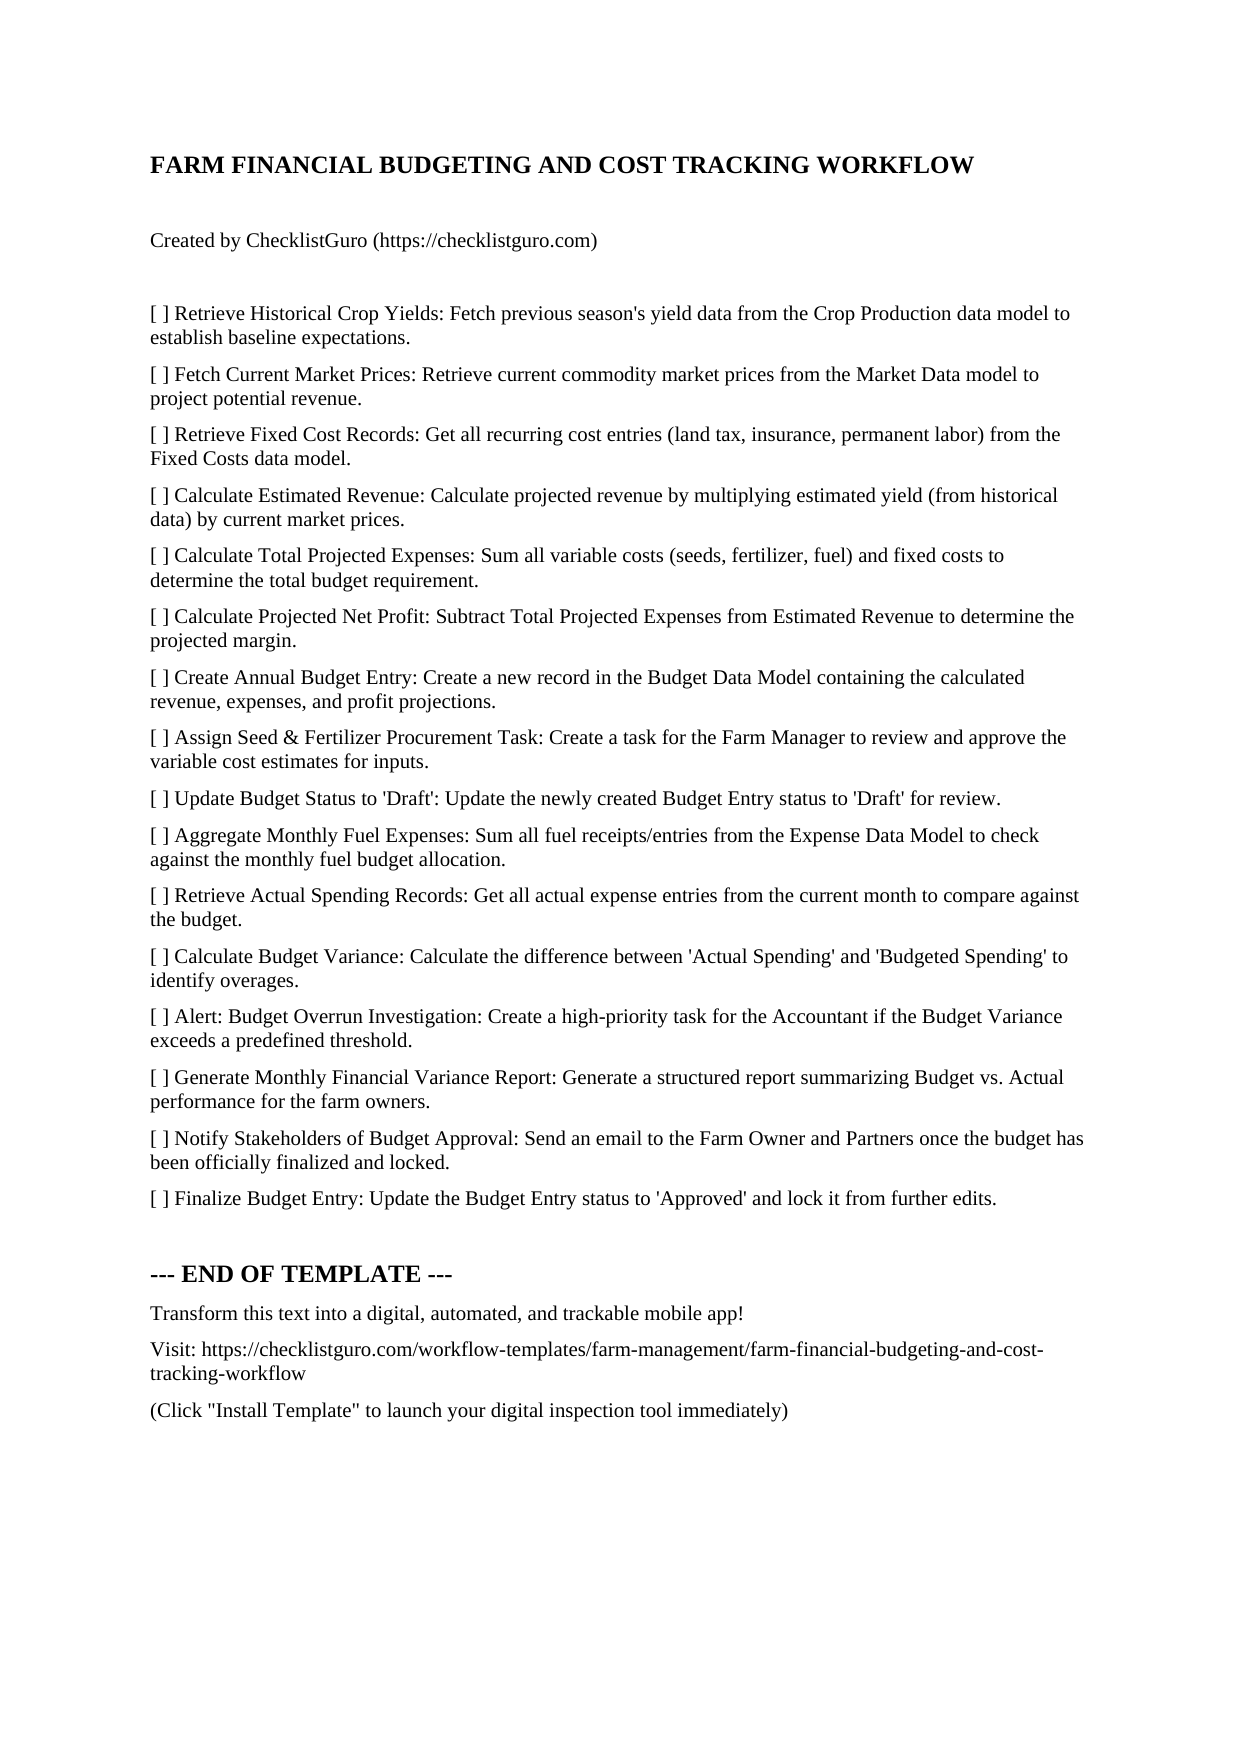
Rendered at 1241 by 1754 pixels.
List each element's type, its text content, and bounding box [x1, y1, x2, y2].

text [ ] Aggregate Monthly Fuel Expenses: Sum all fuel receipts/entries from the Expense Data Model to check against the monthly fuel budget allocation. [150, 822, 1090, 871]
text [ ] Calculate Budget Variance: Calculate the difference between 'Actual Spending' and 'Budgeted Spending' to identify overages. [150, 944, 1090, 992]
text [ ] Alert: Budget Overrun Investigation: Create a high-priority task for the Accountant if the Budget Variance exceeds a predefined threshold. [150, 1004, 1090, 1052]
text (Click "Install Template" to launch your digital inspection tool immediately) [150, 1398, 1090, 1422]
text [ ] Retrieve Historical Crop Yields: Fetch previous season's yield data from the Crop Production data model to establish baseline expectations. [150, 301, 1090, 349]
text FARM FINANCIAL BUDGETING AND COST TRACKING WORKFLOW [150, 150, 1090, 179]
text [ ] Finalize Budget Entry: Update the Budget Entry status to 'Approved' and lock it from further edits. [150, 1186, 1090, 1210]
text [ ] Retrieve Fixed Cost Records: Get all recurring cost entries (land tax, insurance, permanent labor) from the Fixed Costs data model. [150, 422, 1090, 470]
text [ ] Generate Monthly Financial Variance Report: Generate a structured report summarizing Budget vs. Actual performance for the farm owners. [150, 1065, 1090, 1113]
text [ ] Calculate Total Projected Expenses: Sum all variable costs (seeds, fertilizer, fuel) and fixed costs to determine the total budget requirement. [150, 543, 1090, 592]
text --- END OF TEMPLATE --- [150, 1259, 1090, 1288]
text Visit: https://checklistguro.com/workflow-templates/farm-management/farm-financial-budgeting-and-cost-tracking-workflow [150, 1337, 1090, 1385]
text [ ] Update Budget Status to 'Draft': Update the newly created Budget Entry status to 'Draft' for review. [150, 786, 1090, 810]
text Transform this text into a digital, automated, and trackable mobile app! [150, 1301, 1090, 1325]
text [ ] Retrieve Actual Spending Records: Get all actual expense entries from the current month to compare against the budget. [150, 883, 1090, 931]
text [ ] Fetch Current Market Prices: Retrieve current commodity market prices from the Market Data model to project potential revenue. [150, 362, 1090, 410]
text [ ] Calculate Estimated Revenue: Calculate projected revenue by multiplying estimated yield (from historical data) by current market prices. [150, 483, 1090, 531]
text [ ] Create Annual Budget Entry: Create a new record in the Budget Data Model containing the calculated revenue, expenses, and profit projections. [150, 665, 1090, 713]
text [ ] Assign Seed & Fertilizer Procurement Task: Create a task for the Farm Manager to review and approve the variable cost estimates for inputs. [150, 725, 1090, 773]
text [ ] Calculate Projected Net Profit: Subtract Total Projected Expenses from Estimated Revenue to determine the projected margin. [150, 604, 1090, 652]
text [ ] Notify Stakeholders of Budget Approval: Send an email to the Farm Owner and Partners once the budget has been officially finalized and locked. [150, 1126, 1090, 1174]
text Created by ChecklistGuro (https://checklistguro.com) [150, 228, 1090, 252]
